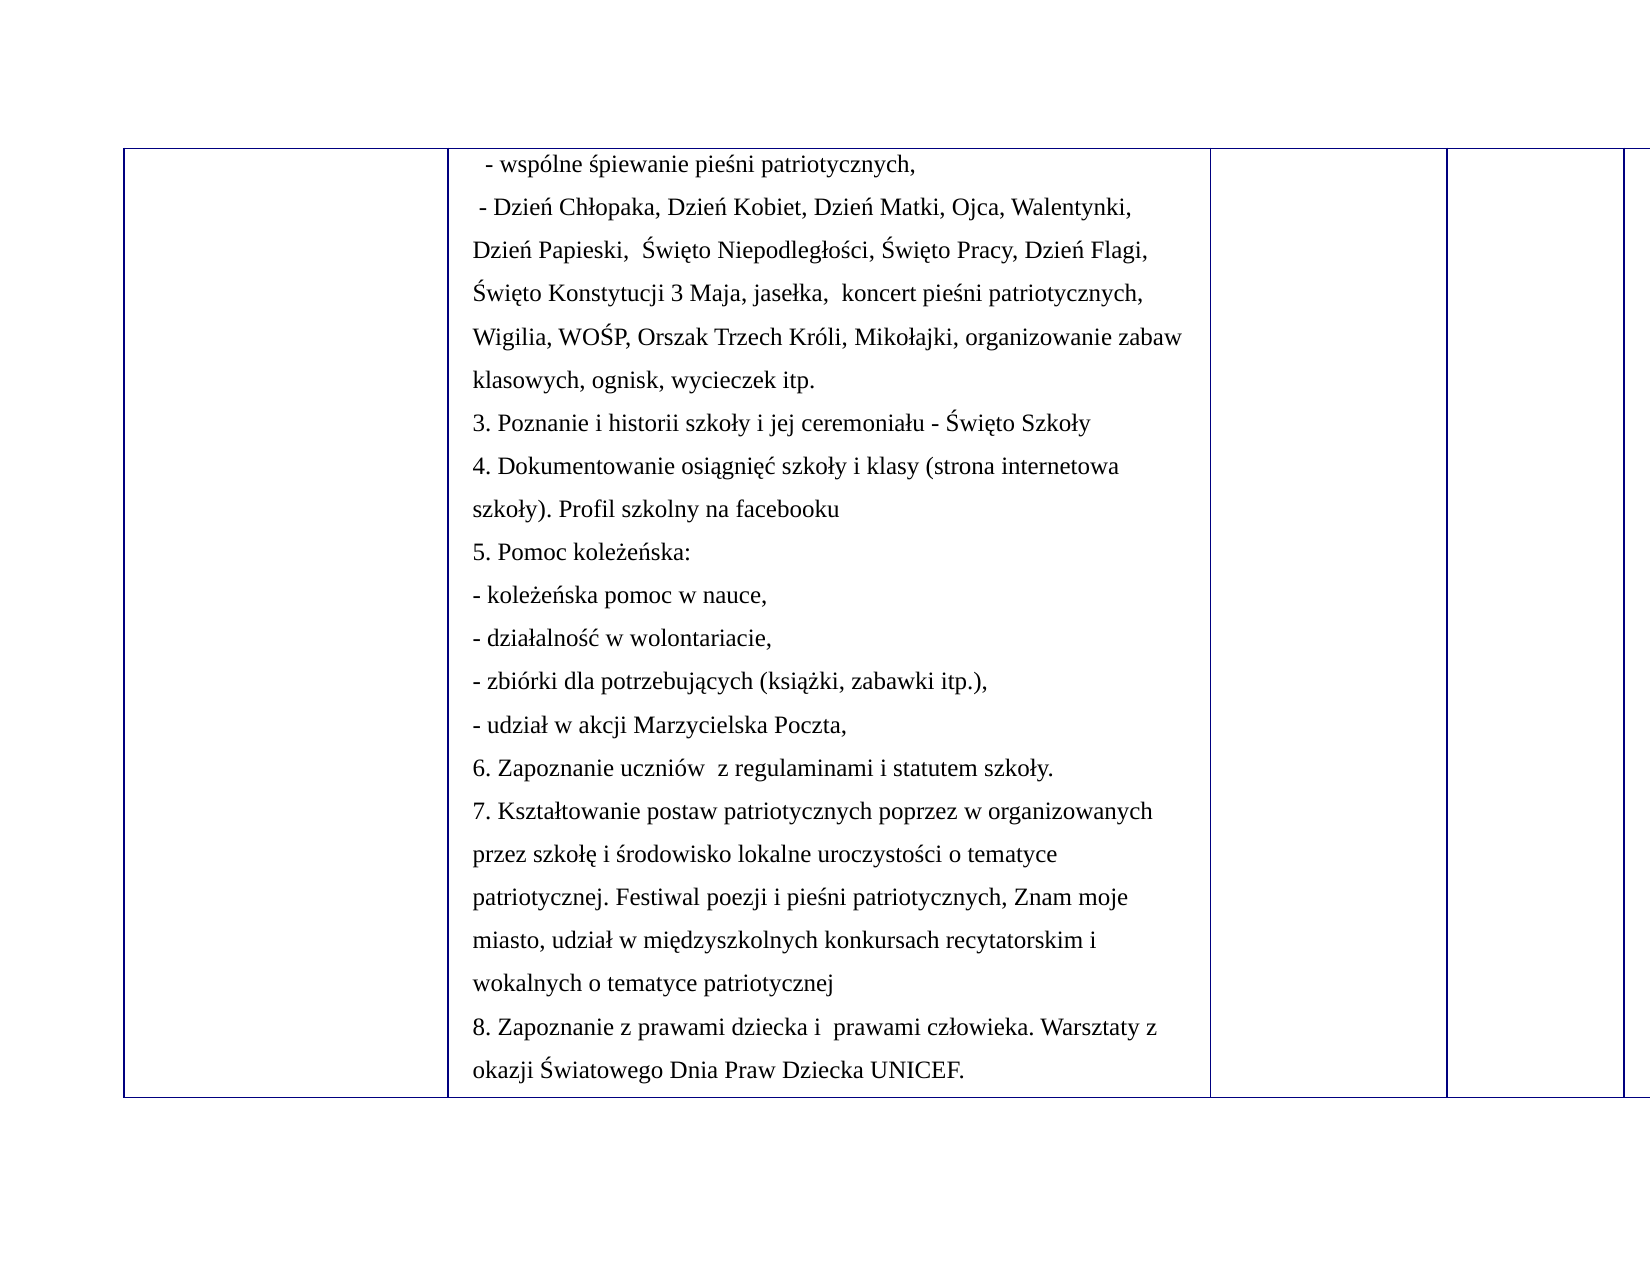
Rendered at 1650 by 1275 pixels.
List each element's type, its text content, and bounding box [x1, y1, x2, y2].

table_cell - wspólne śpiewanie pieśni patriotycznych, - Dzień Chłopaka, Dzień Kobiet, Dzień Matki, Ojca, Walentynki, Dzień Papieski, Święto Niepodległości, Święto Pracy, Dzień Flagi, Święto Konstytucji 3 Maja, jasełka, koncert pieśni patriotycznych, Wigilia, WOŚP, Orszak Trzech Króli, Mikołajki, organizowanie zabaw klasowych, ognisk, wycieczek itp. 3. Poznanie i historii szkoły i jej ceremoniału - Święto Szkoły 4. Dokumentowanie osiągnięć szkoły i klasy (strona internetowa szkoły). Profil szkolny na facebooku 5. Pomoc koleżeńska: - koleżeńska pomoc w nauce, - działalność w wolontariacie, - zbiórki dla potrzebujących (książki, zabawki itp.), - udział w akcji Marzycielska Poczta, 6. Zapoznanie uczniów z regulaminami i statutem szkoły. 7. Kształtowanie postaw patriotycznych poprzez w organizowanych przez szkołę i środowisko lokalne uroczystości o tematyce patriotycznej. Festiwal poezji i pieśni patriotycznych, Znam moje miasto, udział w międzyszkolnych konkursach recytatorskim i wokalnych o tematyce patriotycznej 8. Zapoznanie z prawami dziecka i prawami człowieka. Warsztaty z okazji Światowego Dnia Praw Dziecka UNICEF. [449, 149, 1210, 1097]
table_cell [125, 149, 447, 1097]
table_cell [1211, 149, 1446, 1097]
table_cell [1625, 149, 1650, 1097]
table_cell [1448, 149, 1623, 1097]
